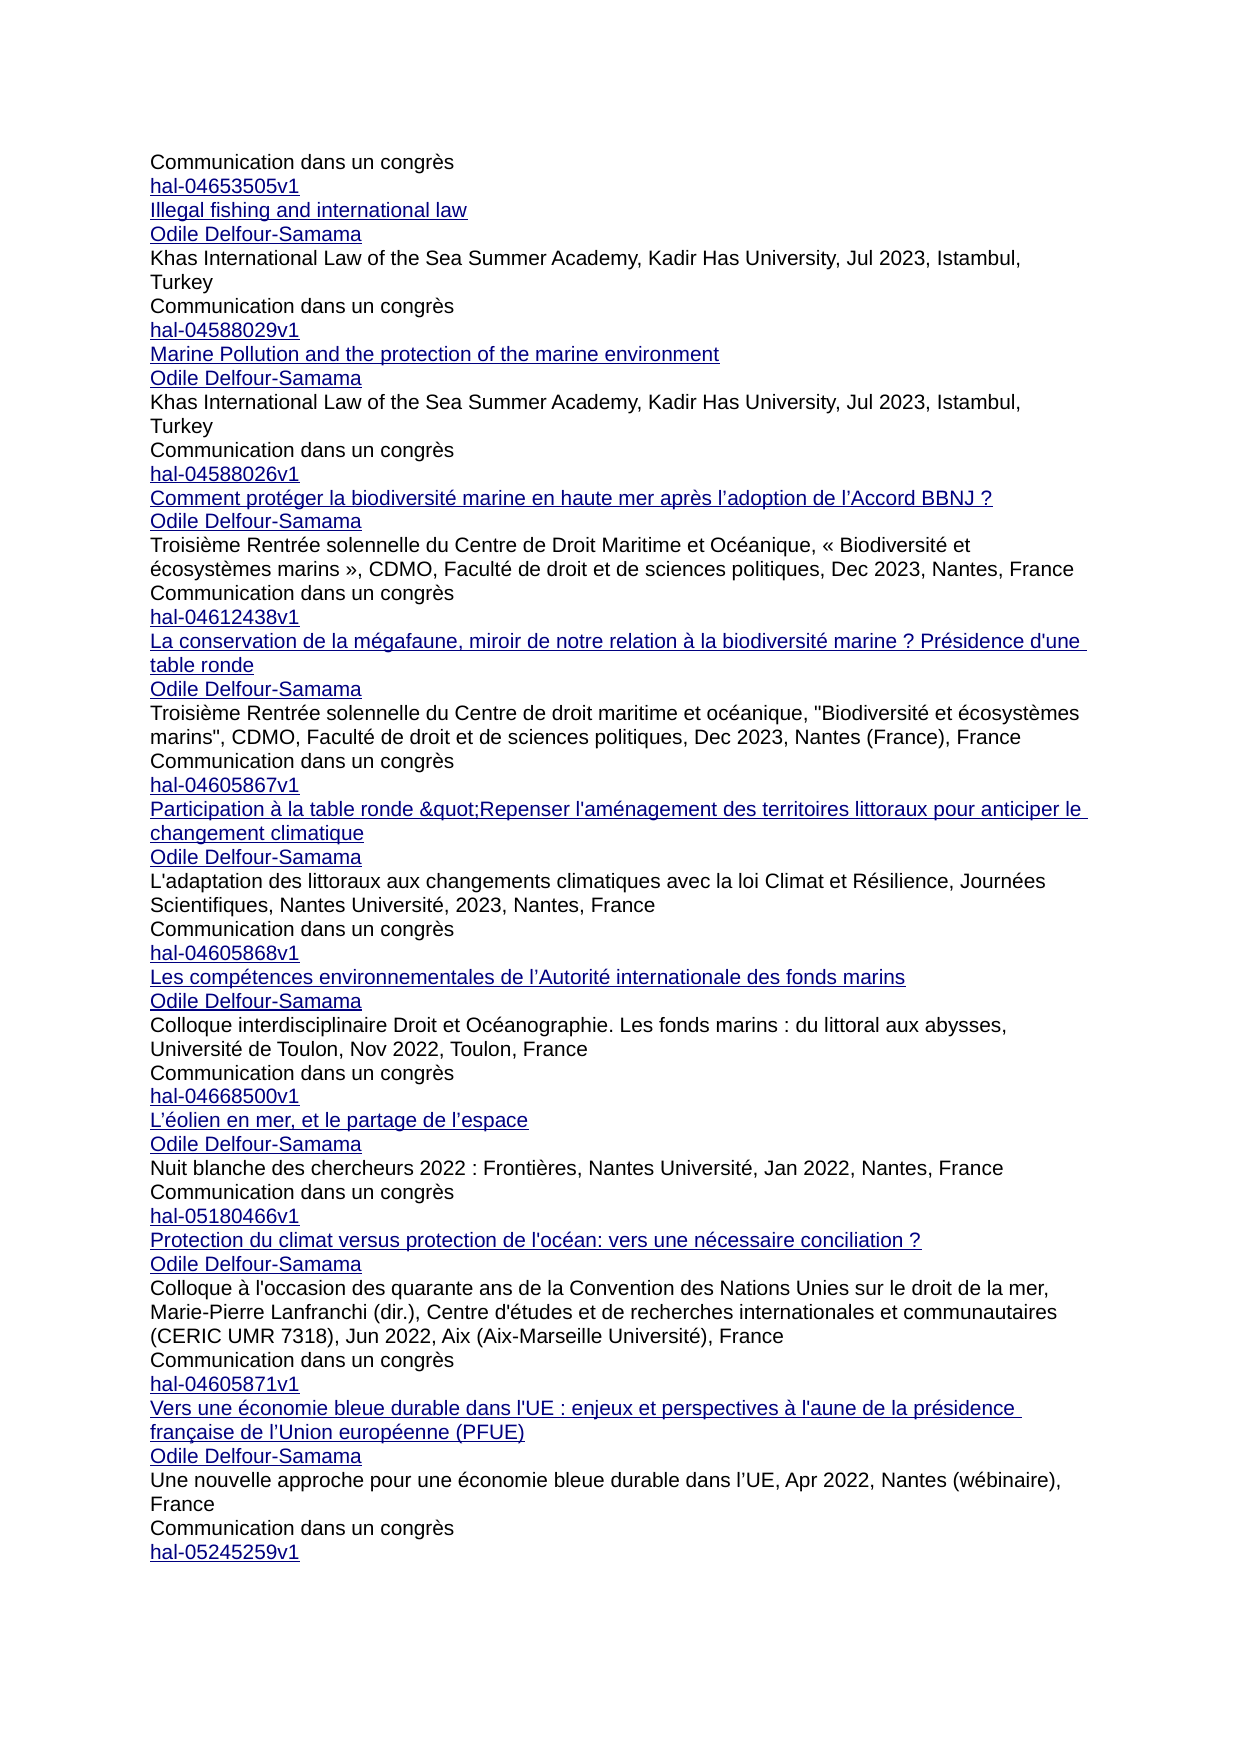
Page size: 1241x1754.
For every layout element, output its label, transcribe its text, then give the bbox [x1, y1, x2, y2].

table_cell Les compétences environnementales de l’Autorité internationale des fonds marins Odile Delfour-Samama Colloque interdisciplinaire Droit et Océanographie. Les fonds marins : du littoral aux abysses, Université de Toulon, Nov 2022, Toulon, France Communication dans un congrès hal-04668500v1 [150, 965, 1090, 1108]
table_cell Vers une économie bleue durable dans l'UE : enjeux et perspectives à l'aune de la présidence française de l’Union européenne (PFUE) Odile Delfour-Samama Une nouvelle approche pour une économie bleue durable dans l’UE, Apr 2022, Nantes (wébinaire), France Communication dans un congrès hal-05245259v1 [150, 1396, 1090, 1563]
table_cell Marine Pollution and the protection of the marine environment Odile Delfour-Samama Khas International Law of the Sea Summer Academy, Kadir Has University, Jul 2023, Istambul, Turkey Communication dans un congrès hal-04588026v1 [150, 342, 1090, 485]
table_cell Participation à la table ronde &quot;Repenser l'aménagement des territoires littoraux pour anticiper le changement climatique Odile Delfour-Samama L'adaptation des littoraux aux changements climatiques avec la loi Climat et Résilience, Journées Scientifiques, Nantes Université, 2023, Nantes, France Communication dans un congrès hal-04605868v1 [150, 797, 1090, 964]
table_cell La conservation de la mégafaune, miroir de notre relation à la biodiversité marine ? Présidence d'une table ronde Odile Delfour-Samama Troisième Rentrée solennelle du Centre de droit maritime et océanique, "Biodiversité et écosystèmes marins", CDMO, Faculté de droit et de sciences politiques, Dec 2023, Nantes (France), France Communication dans un congrès hal-04605867v1 [150, 629, 1090, 797]
table_cell L’éolien en mer, et le partage de l’espace Odile Delfour-Samama Nuit blanche des chercheurs 2022 : Frontières, Nantes Université, Jan 2022, Nantes, France Communication dans un congrès hal-05180466v1 [150, 1108, 1090, 1228]
table_cell Protection du climat versus protection de l'océan: vers une nécessaire conciliation ? Odile Delfour-Samama Colloque à l'occasion des quarante ans de la Convention des Nations Unies sur le droit de la mer, Marie-Pierre Lanfranchi (dir.), Centre d'études et de recherches internationales et communautaires (CERIC UMR 7318), Jun 2022, Aix (Aix-Marseille Université), France Communication dans un congrès hal-04605871v1 [150, 1228, 1090, 1396]
table_cell Communication dans un congrès hal-04653505v1 [150, 150, 1090, 198]
table_cell Illegal fishing and international law Odile Delfour-Samama Khas International Law of the Sea Summer Academy, Kadir Has University, Jul 2023, Istambul, Turkey Communication dans un congrès hal-04588029v1 [150, 198, 1090, 342]
table_cell Comment protéger la biodiversité marine en haute mer après l’adoption de l’Accord BBNJ ? Odile Delfour-Samama Troisième Rentrée solennelle du Centre de Droit Maritime et Océanique, « Biodiversité et écosystèmes marins », CDMO, Faculté de droit et de sciences politiques, Dec 2023, Nantes, France Communication dans un congrès hal-04612438v1 [150, 485, 1090, 629]
